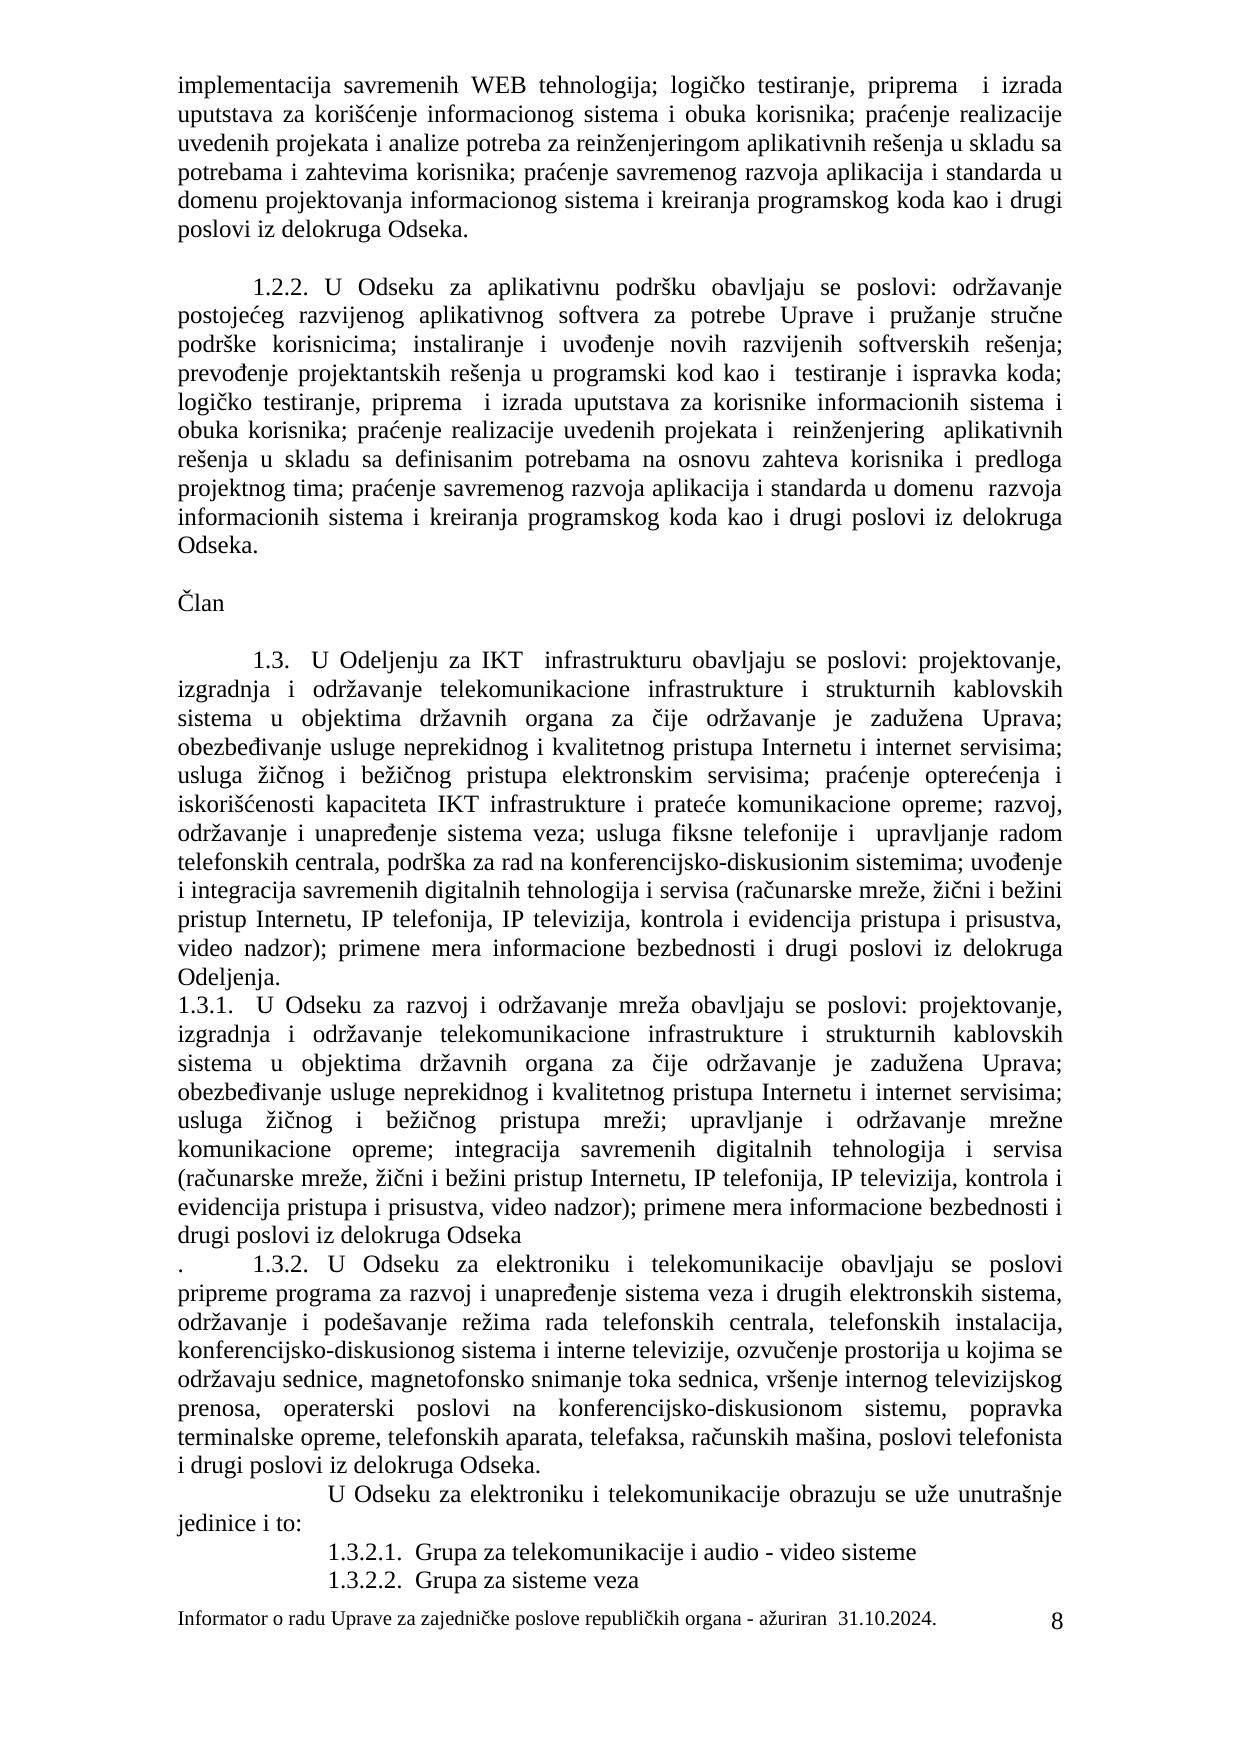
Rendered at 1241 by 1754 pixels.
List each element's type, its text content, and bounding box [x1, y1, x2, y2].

subtitle 1.2.2. U Odseku za aplikativnu podršku obavljaju se poslovi: održavanje postojećeg razvijenog aplikativnog softvera za potrebe Uprave i pružanje stručne podrške korisnicima; instaliranje i uvođenje novih razvijenih softverskih rešenja; prevođenje projektantskih rešenja u programski kod kao i testiranje i ispravka koda; logičko testiranje, priprema i izrada uputstava za korisnike informacionih sistema i obuka korisnika; praćenje realizacije uvedenih projekata i reinženjering aplikativnih rešenja u skladu sa definisanim potrebama na osnovu zahteva korisnika i predloga projektnog tima; praćenje savremenog razvoja aplikacija i standarda u domenu razvoja informacionih sistema i kreiranja programskog koda kao i drugi poslovi iz delokruga Odseka. [177, 272, 1063, 559]
subtitle 1.3.2.2. Grupa za sisteme veza [177, 1565, 1063, 1594]
subtitle U Odseku za elektroniku i telekomunikacije obrazuju se uže unutrašnje jedinice i to: [177, 1479, 1063, 1537]
subtitle 1.3. U Odeljenju za IKT infrastrukturu obavljaju se poslovi: projektovanje, izgradnja i održavanje telekomunikacione infrastrukture i strukturnih kablovskih sistema u objektima državnih organa za čije održavanje je zadužena Uprava; obezbeđivanje usluge neprekidnog i kvalitetnog pristupa Internetu i internet servisima; usluga žičnog i bežičnog pristupa elektronskim servisima; praćenje opterećenja i iskorišćenosti kapaciteta IKT infrastrukture i prateće komunikacione opreme; razvoj, održavanje i unapređenje sistema veza; usluga fiksne telefonije i upravljanje radom telefonskih centrala, podrška za rad na konferencijsko-diskusionim sistemima; uvođenje i integracija savremenih digitalnih tehnologija i servisa (računarske mreže, žični i bežini pristup Internetu, IP telefonija, IP televizija, kontrola i evidencija pristupa i prisustva, video nadzor); primene mera informacione bezbednosti i drugi poslovi iz delokruga Odeljenja. [177, 645, 1063, 990]
subtitle . 1.3.2. U Odseku za elektroniku i telekomunikacije obavljaju se poslovi pripreme programa za razvoj i unapređenje sistema veza i drugih elektronskih sistema, održavanje i podešavanje režima rada telefonskih centrala, telefonskih instalacija, konferencijsko-diskusionog sistema i interne televizije, ozvučenje prostorija u kojima se održavaju sednice, magnetofonsko snimanje toka sednica, vršenje internog televizijskog prenosa, operaterski poslovi na konferencijsko-diskusionom sistemu, popravka terminalske opreme, telefonskih aparata, telefaksa, računskih mašina, poslovi telefonista i drugi poslovi iz delokruga Odseka. [177, 1249, 1063, 1479]
subtitle implementacija savremenih WEB tehnologija; logičko testiranje, priprema i izrada uputstava za korišćenje informacionog sistema i obuka korisnika; praćenje realizacije uvedenih projekata i analize potreba za reinženjeringom aplikativnih rešenja u skladu sa potrebama i zahtevima korisnika; praćenje savremenog razvoja aplikacija i standarda u domenu projektovanja informacionog sistema i kreiranja programskog koda kao i drugi poslovi iz delokruga Odseka. [177, 70, 1063, 243]
subtitle 1.3.1. U Odseku za razvoj i održavanje mreža obavljaju se poslovi: projektovanje, izgradnja i održavanje telekomunikacione infrastrukture i strukturnih kablovskih sistema u objektima državnih organa za čije održavanje je zadužena Uprava; obezbeđivanje usluge neprekidnog i kvalitetnog pristupa Internetu i internet servisima; usluga žičnog i bežičnog pristupa mreži; upravljanje i održavanje mrežne komunikacione opreme; integracija savremenih digitalnih tehnologija i servisa (računarske mreže, žični i bežini pristup Internetu, IP telefonija, IP televizija, kontrola i evidencija pristupa i prisustva, video nadzor); primene mera informacione bezbednosti i drugi poslovi iz delokruga Odseka [177, 990, 1063, 1249]
subtitle 1.3.2.1. Grupa za telekomunikacije i audio - video sisteme [177, 1537, 1063, 1565]
subtitle Član [177, 588, 1063, 617]
